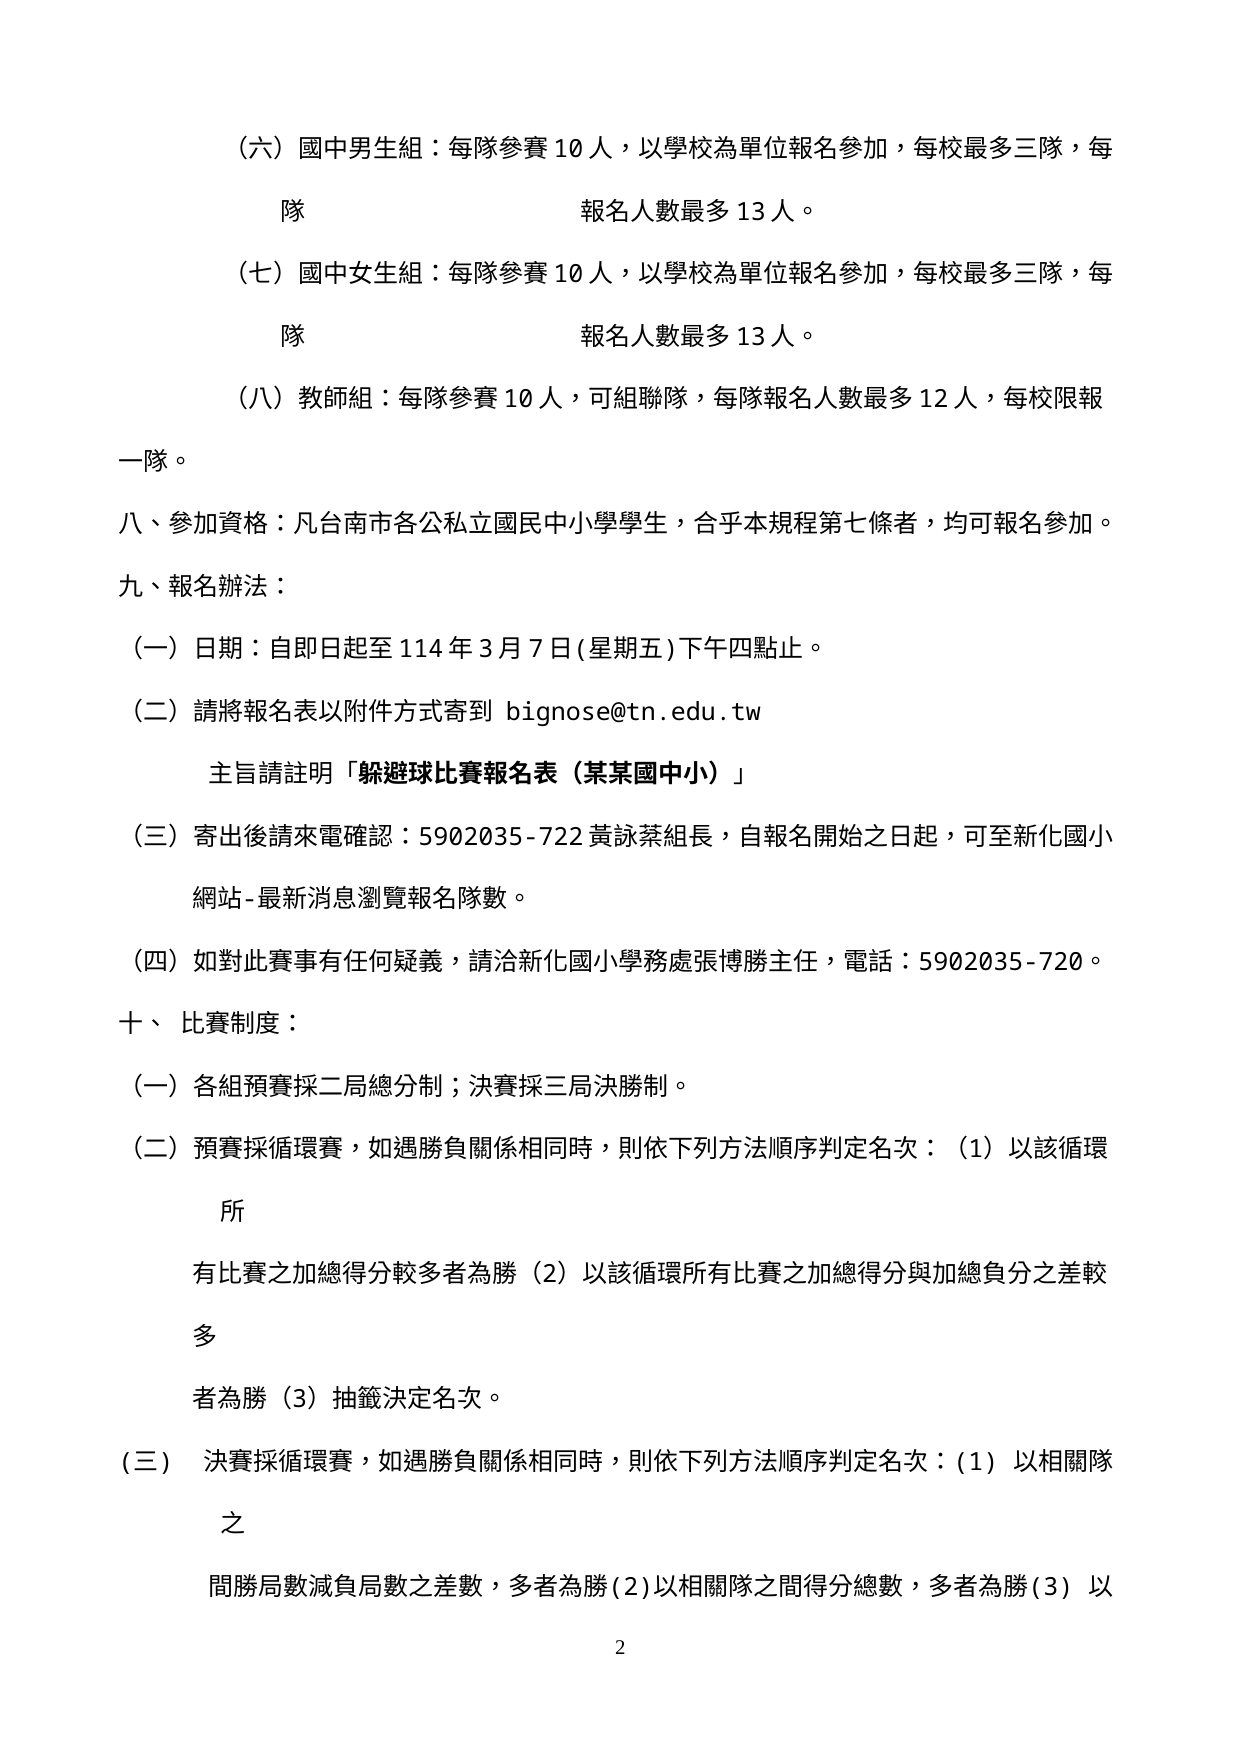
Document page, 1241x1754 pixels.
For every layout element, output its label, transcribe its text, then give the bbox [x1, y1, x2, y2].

text （二）預賽採循環賽，如遇勝負關係相同時，則依下列方法順序判定名次：（1）以該循環所 [118, 1105, 1122, 1230]
text （一）各組預賽採二局總分制；決賽採三局決勝制。 [118, 1042, 1122, 1105]
text 主旨請註明「躲避球比賽報名表（某某國中小）」 [118, 730, 1122, 792]
text 八、參加資格：凡台南市各公私立國民中小學學生，合乎本規程第七條者，均可報名參加。 [118, 480, 1122, 542]
text 九、報名辦法： [118, 542, 1122, 605]
text （六）國中男生組：每隊參賽10人，以學校為單位報名參加，每校最多三隊，每隊 報名人數最多13人。 [118, 105, 1122, 230]
text 有比賽之加總得分較多者為勝（2）以該循環所有比賽之加總得分與加總負分之差較多 [192, 1230, 1122, 1355]
text （七）國中女生組：每隊參賽10人，以學校為單位報名參加，每校最多三隊，每隊 報名人數最多13人。 [118, 230, 1122, 355]
text （八）教師組：每隊參賽10人，可組聯隊，每隊報名人數最多12人，每校限報一隊。 [118, 355, 1122, 480]
text 者為勝（3）抽籤決定名次。 [118, 1355, 1122, 1417]
text （三）寄出後請來電確認：5902035-722黃詠棻組長，自報名開始之日起，可至新化國小網站-最新消息瀏覽報名隊數。 [118, 792, 1122, 917]
text （二）請將報名表以附件方式寄到 bignose@tn.edu.tw [118, 667, 1122, 730]
text 十、 比賽制度： [118, 980, 1122, 1042]
text (三) 決賽採循環賽，如遇勝負關係相同時，則依下列方法順序判定名次：(1) 以相關隊之 [118, 1417, 1122, 1542]
text （四）如對此賽事有任何疑義，請洽新化國小學務處張博勝主任，電話：5902035-720。 [118, 917, 1122, 980]
text （一）日期：自即日起至114年3月7日(星期五)下午四點止。 [118, 605, 1122, 667]
text 間勝局數減負局數之差數，多者為勝(2)以相關隊之間得分總數，多者為勝(3) 以 [118, 1542, 1122, 1605]
